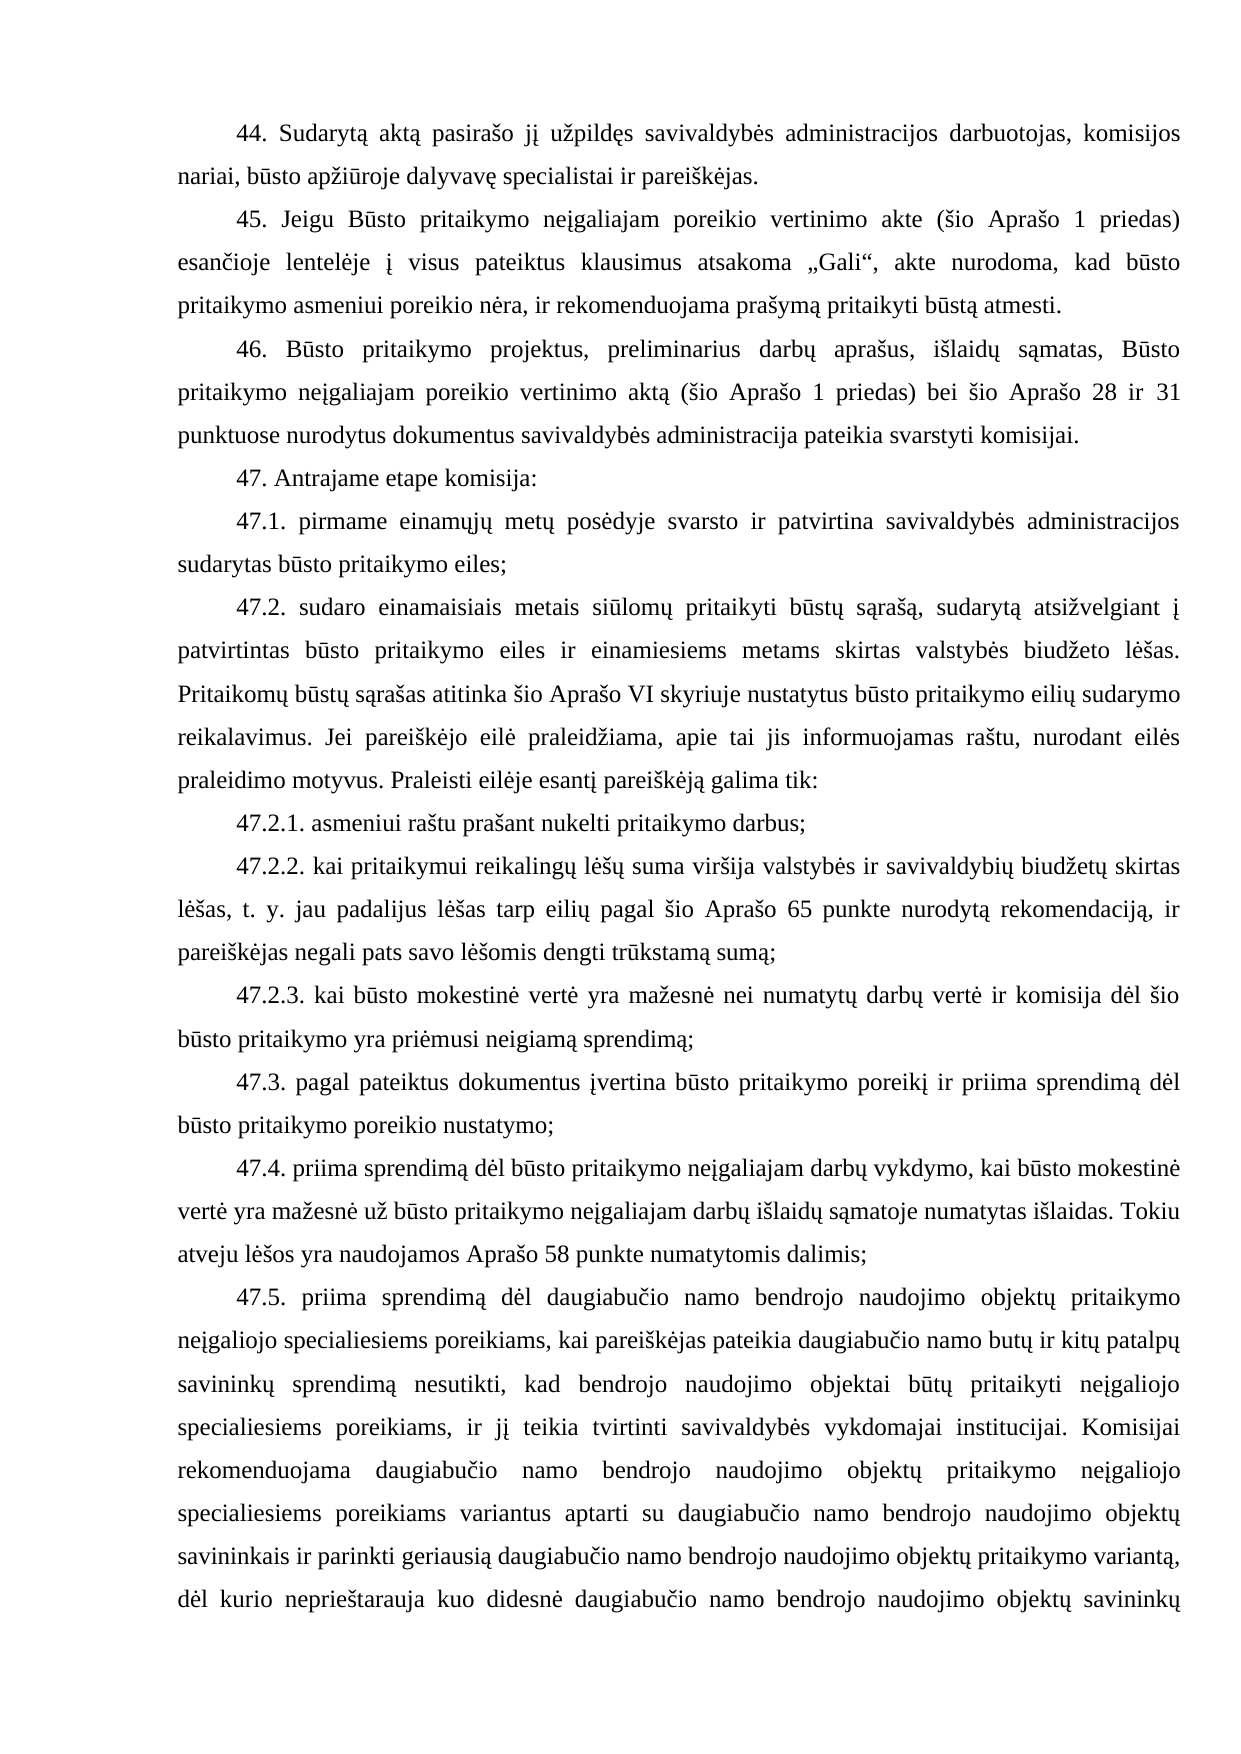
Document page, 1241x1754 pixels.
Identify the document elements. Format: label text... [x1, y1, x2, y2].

text 47.2.2. kai pritaikymui reikalingų lėšų suma viršija valstybės ir savivaldybių biudžetų skirtas lėšas, t. y. jau padalijus lėšas tarp eilių pagal šio Aprašo 65 punkte nurodytą rekomendaciją, ir pareiškėjas negali pats savo lėšomis dengti trūkstamą sumą; [177, 851, 1181, 966]
text 47.2.1. asmeniui raštu prašant nukelti pritaikymo darbus; [177, 808, 1181, 837]
text 46. Būsto pritaikymo projektus, preliminarius darbų aprašus, išlaidų sąmatas, Būsto pritaikymo neįgaliajam poreikio vertinimo aktą (šio Aprašo 1 priedas) bei šio Aprašo 28 ir 31 punktuose nurodytus dokumentus savivaldybės administracija pateikia svarstyti komisijai. [177, 334, 1181, 449]
text 45. Jeigu Būsto pritaikymo neįgaliajam poreikio vertinimo akte (šio Aprašo 1 priedas) esančioje lentelėje į visus pateiktus klausimus atsakoma „Gali“, akte nurodoma, kad būsto pritaikymo asmeniui poreikio nėra, ir rekomenduojama prašymą pritaikyti būstą atmesti. [177, 204, 1181, 319]
text 47.1. pirmame einamųjų metų posėdyje svarsto ir patvirtina savivaldybės administracijos sudarytas būsto pritaikymo eiles; [177, 506, 1181, 578]
text 47.3. pagal pateiktus dokumentus įvertina būsto pritaikymo poreikį ir priima sprendimą dėl būsto pritaikymo poreikio nustatymo; [177, 1067, 1181, 1139]
text 47.4. priima sprendimą dėl būsto pritaikymo neįgaliajam darbų vykdymo, kai būsto mokestinė vertė yra mažesnė už būsto pritaikymo neįgaliajam darbų išlaidų sąmatoje numatytas išlaidas. Tokiu atveju lėšos yra naudojamos Aprašo 58 punkte numatytomis dalimis; [177, 1153, 1181, 1268]
text 44. Sudarytą aktą pasirašo jį užpildęs savivaldybės administracijos darbuotojas, komisijos nariai, būsto apžiūroje dalyvavę specialistai ir pareiškėjas. [177, 118, 1181, 190]
text 47.2. sudaro einamaisiais metais siūlomų pritaikyti būstų sąrašą, sudarytą atsižvelgiant į patvirtintas būsto pritaikymo eiles ir einamiesiems metams skirtas valstybės biudžeto lėšas. Pritaikomų būstų sąrašas atitinka šio Aprašo VI skyriuje nustatytus būsto pritaikymo eilių sudarymo reikalavimus. Jei pareiškėjo eilė praleidžiama, apie tai jis informuojamas raštu, nurodant eilės praleidimo motyvus. Praleisti eilėje esantį pareiškėją galima tik: [177, 592, 1181, 794]
text 47.2.3. kai būsto mokestinė vertė yra mažesnė nei numatytų darbų vertė ir komisija dėl šio būsto pritaikymo yra priėmusi neigiamą sprendimą; [177, 981, 1181, 1052]
text 47. Antrajame etape komisija: [177, 463, 1181, 492]
text 47.5. priima sprendimą dėl daugiabučio namo bendrojo naudojimo objektų pritaikymo neįgaliojo specialiesiems poreikiams, kai pareiškėjas pateikia daugiabučio namo butų ir kitų patalpų savininkų sprendimą nesutikti, kad bendrojo naudojimo objektai būtų pritaikyti neįgaliojo specialiesiems poreikiams, ir jį teikia tvirtinti savivaldybės vykdomajai institucijai. Komisijai rekomenduojama daugiabučio namo bendrojo naudojimo objektų pritaikymo neįgaliojo specialiesiems poreikiams variantus aptarti su daugiabučio namo bendrojo naudojimo objektų savininkais ir parinkti geriausią daugiabučio namo bendrojo naudojimo objektų pritaikymo variantą, dėl kurio neprieštarauja kuo didesnė daugiabučio namo bendrojo naudojimo objektų savininkų [177, 1282, 1181, 1613]
